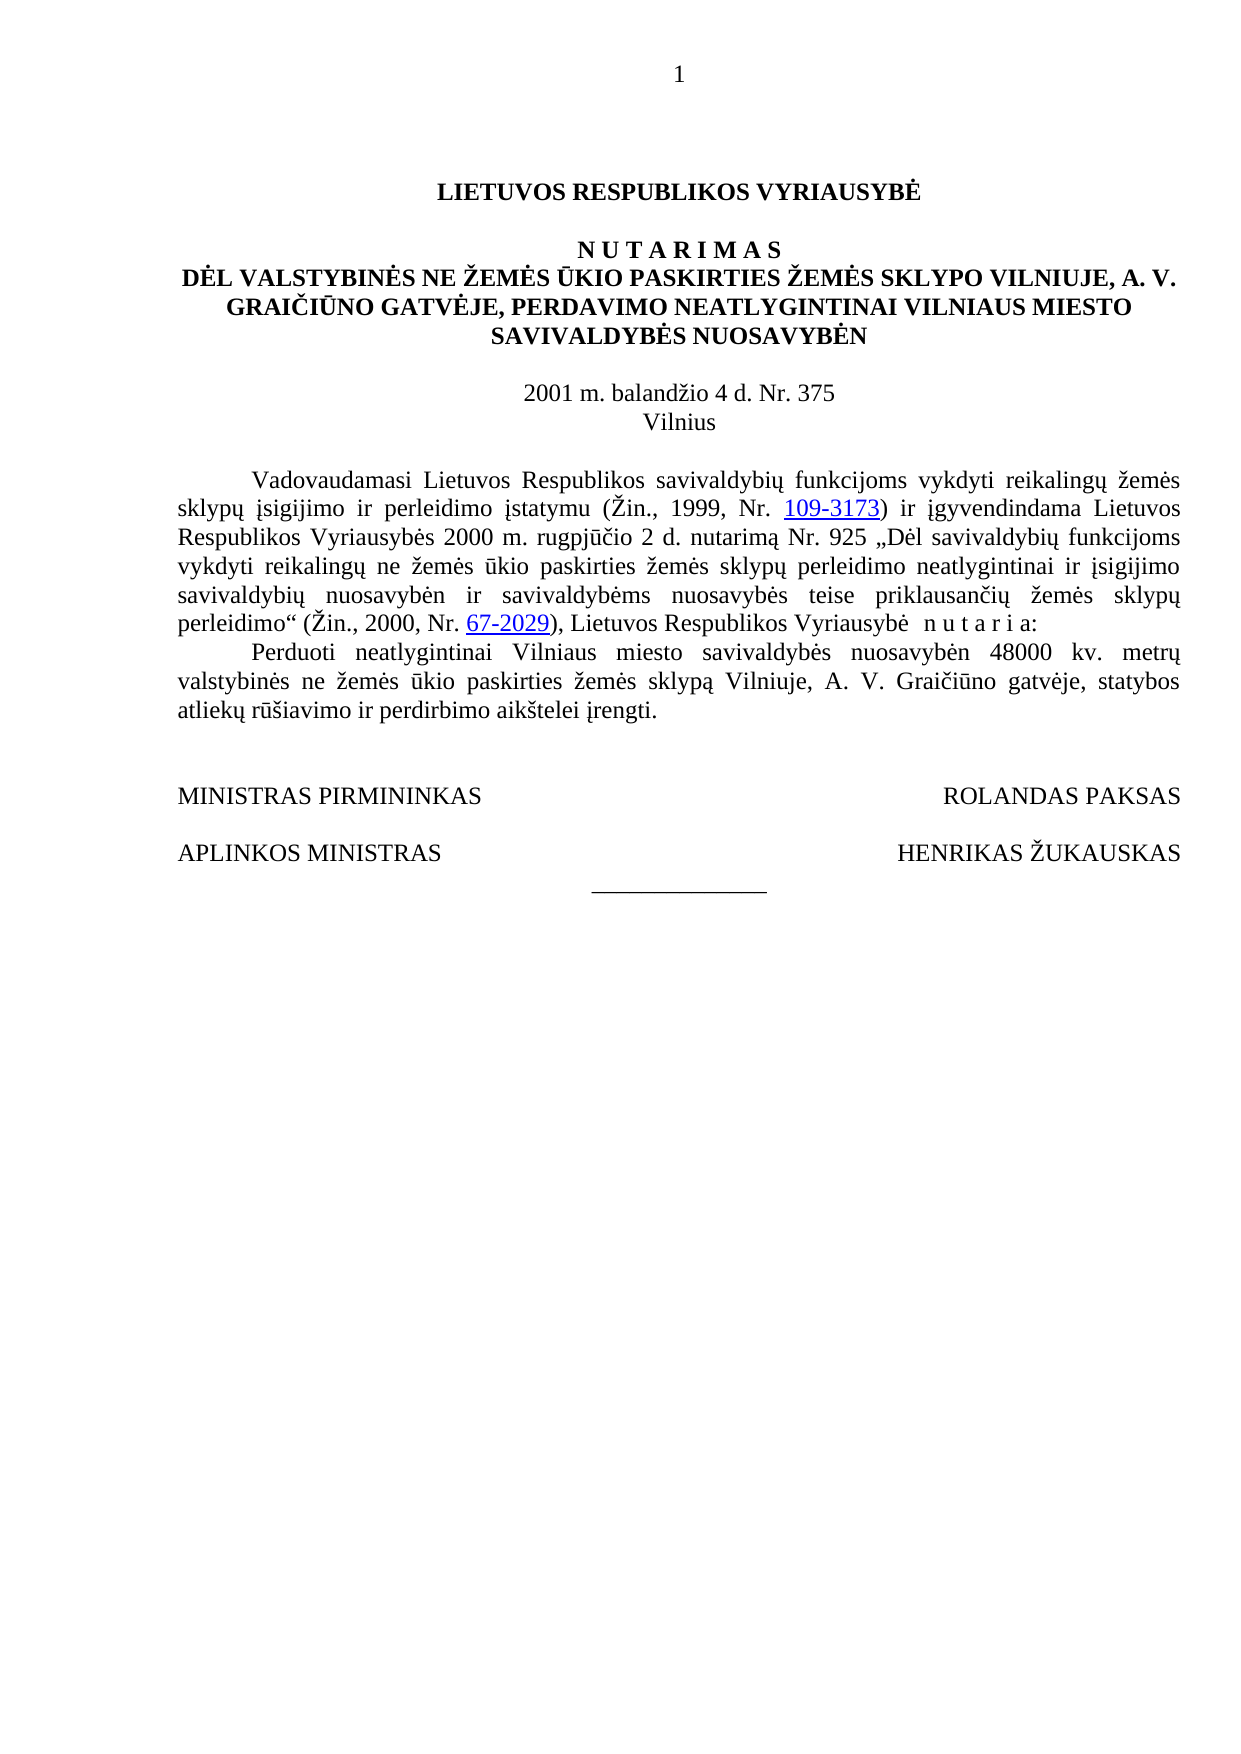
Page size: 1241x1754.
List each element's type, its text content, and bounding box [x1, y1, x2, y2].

text ______________ [177, 867, 1181, 896]
text Vadovaudamasi Lietuvos Respublikos savivaldybių funkcijoms vykdyti reikalingų žemės sklypų įsigijimo ir perleidimo įstatymu (Žin., 1999, Nr. 109-3173) ir įgyvendindama Lietuvos Respublikos Vyriausybės 2000 m. rugpjūčio 2 d. nutarimą Nr. 925 „Dėl savivaldybių funkcijoms vykdyti reikalingų ne žemės ūkio paskirties žemės sklypų perleidimo neatlygintinai ir įsigijimo savivaldybių nuosavybėn ir savivaldybėms nuosavybės teise priklausančių žemės sklypų perleidimo“ (Žin., 2000, Nr. 67-2029), Lietuvos Respublikos Vyriausybė nutaria: [177, 465, 1181, 637]
text Perduoti neatlygintinai Vilniaus miesto savivaldybės nuosavybėn 48000 kv. metrų valstybinės ne žemės ūkio paskirties žemės sklypą Vilniuje, A. V. Graičiūno gatvėje, statybos atliekų rūšiavimo ir perdirbimo aikštelei įrengti. [177, 637, 1181, 723]
text MINISTRAS PIRMININKAS ROLANDAS PAKSAS [177, 781, 1181, 810]
text Vilnius [177, 407, 1181, 436]
text N U T A R I M A S [177, 235, 1181, 263]
text DĖL VALSTYBINĖS NE ŽEMĖS ŪKIO PASKIRTIES ŽEMĖS SKLYPO VILNIUJE, A. V. GRAIČIŪNO GATVĖJE, PERDAVIMO NEATLYGINTINAI VILNIAUS MIESTO SAVIVALDYBĖS NUOSAVYBĖN [177, 263, 1181, 350]
text LIETUVOS RESPUBLIKOS VYRIAUSYBĖ [177, 177, 1181, 206]
text 2001 m. balandžio 4 d. Nr. 375 [177, 378, 1181, 407]
text APLINKOS MINISTRAS HENRIKAS ŽUKAUSKAS [177, 838, 1181, 867]
